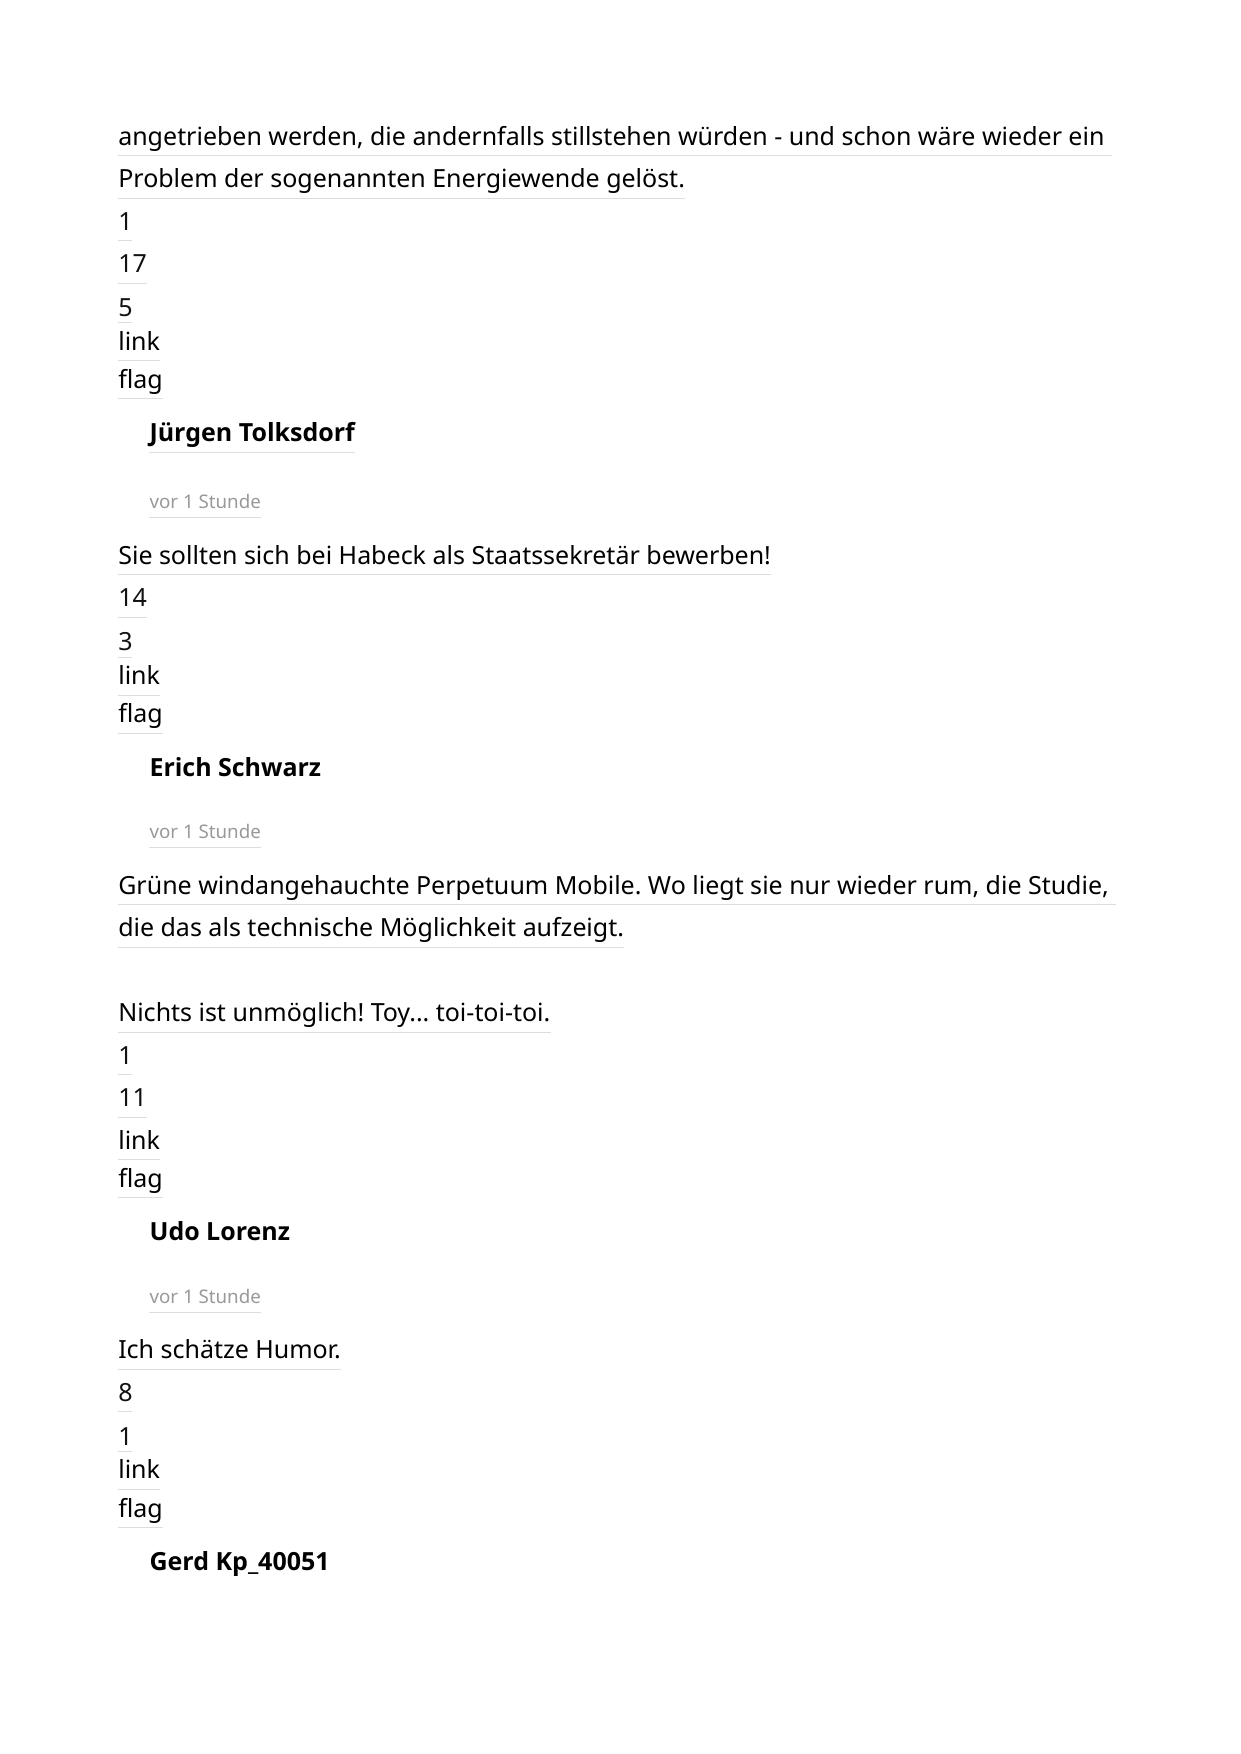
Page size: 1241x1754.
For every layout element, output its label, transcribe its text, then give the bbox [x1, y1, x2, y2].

text 8 [118, 1374, 1122, 1412]
text Ich schätze Humor. [118, 1332, 1122, 1370]
text vor 1 Stunde [149, 489, 1117, 518]
text link [118, 323, 1122, 361]
text 11 [118, 1080, 1122, 1118]
text Gerd Kp_40051 [149, 1544, 1122, 1578]
text vor 1 Stunde [149, 819, 1117, 848]
text 17 [118, 246, 1122, 284]
text link [118, 658, 1122, 696]
text Grüne windangehauchte Perpetuum Mobile. Wo liegt sie nur wieder rum, die Studie, die das als technische Möglichkeit aufzeigt. Nichts ist unmöglich! Toy... toi-toi-toi. [118, 867, 1122, 1033]
text 1 [118, 203, 1122, 241]
text link [118, 1452, 1122, 1490]
text flag [118, 1490, 1122, 1528]
text link [118, 1122, 1122, 1160]
text flag [118, 1160, 1122, 1198]
text 1 [118, 1037, 1122, 1075]
text flag [118, 361, 1122, 399]
text vor 1 Stunde [149, 1283, 1117, 1313]
text 1 [118, 1417, 1122, 1452]
text Udo Lorenz [149, 1214, 1122, 1248]
text 5 [118, 288, 1122, 323]
text angetrieben werden, die andernfalls stillstehen würden - und schon wäre wieder ein Problem der sogenannten Energiewende gelöst. [118, 118, 1122, 199]
text Sie sollten sich bei Habeck als Staatssekretär bewerben! [118, 537, 1122, 575]
text 14 [118, 580, 1122, 618]
text 3 [118, 622, 1122, 658]
text Jürgen Tolksdorf [149, 415, 1122, 453]
text Erich Schwarz [149, 749, 1122, 783]
text flag [118, 696, 1122, 734]
